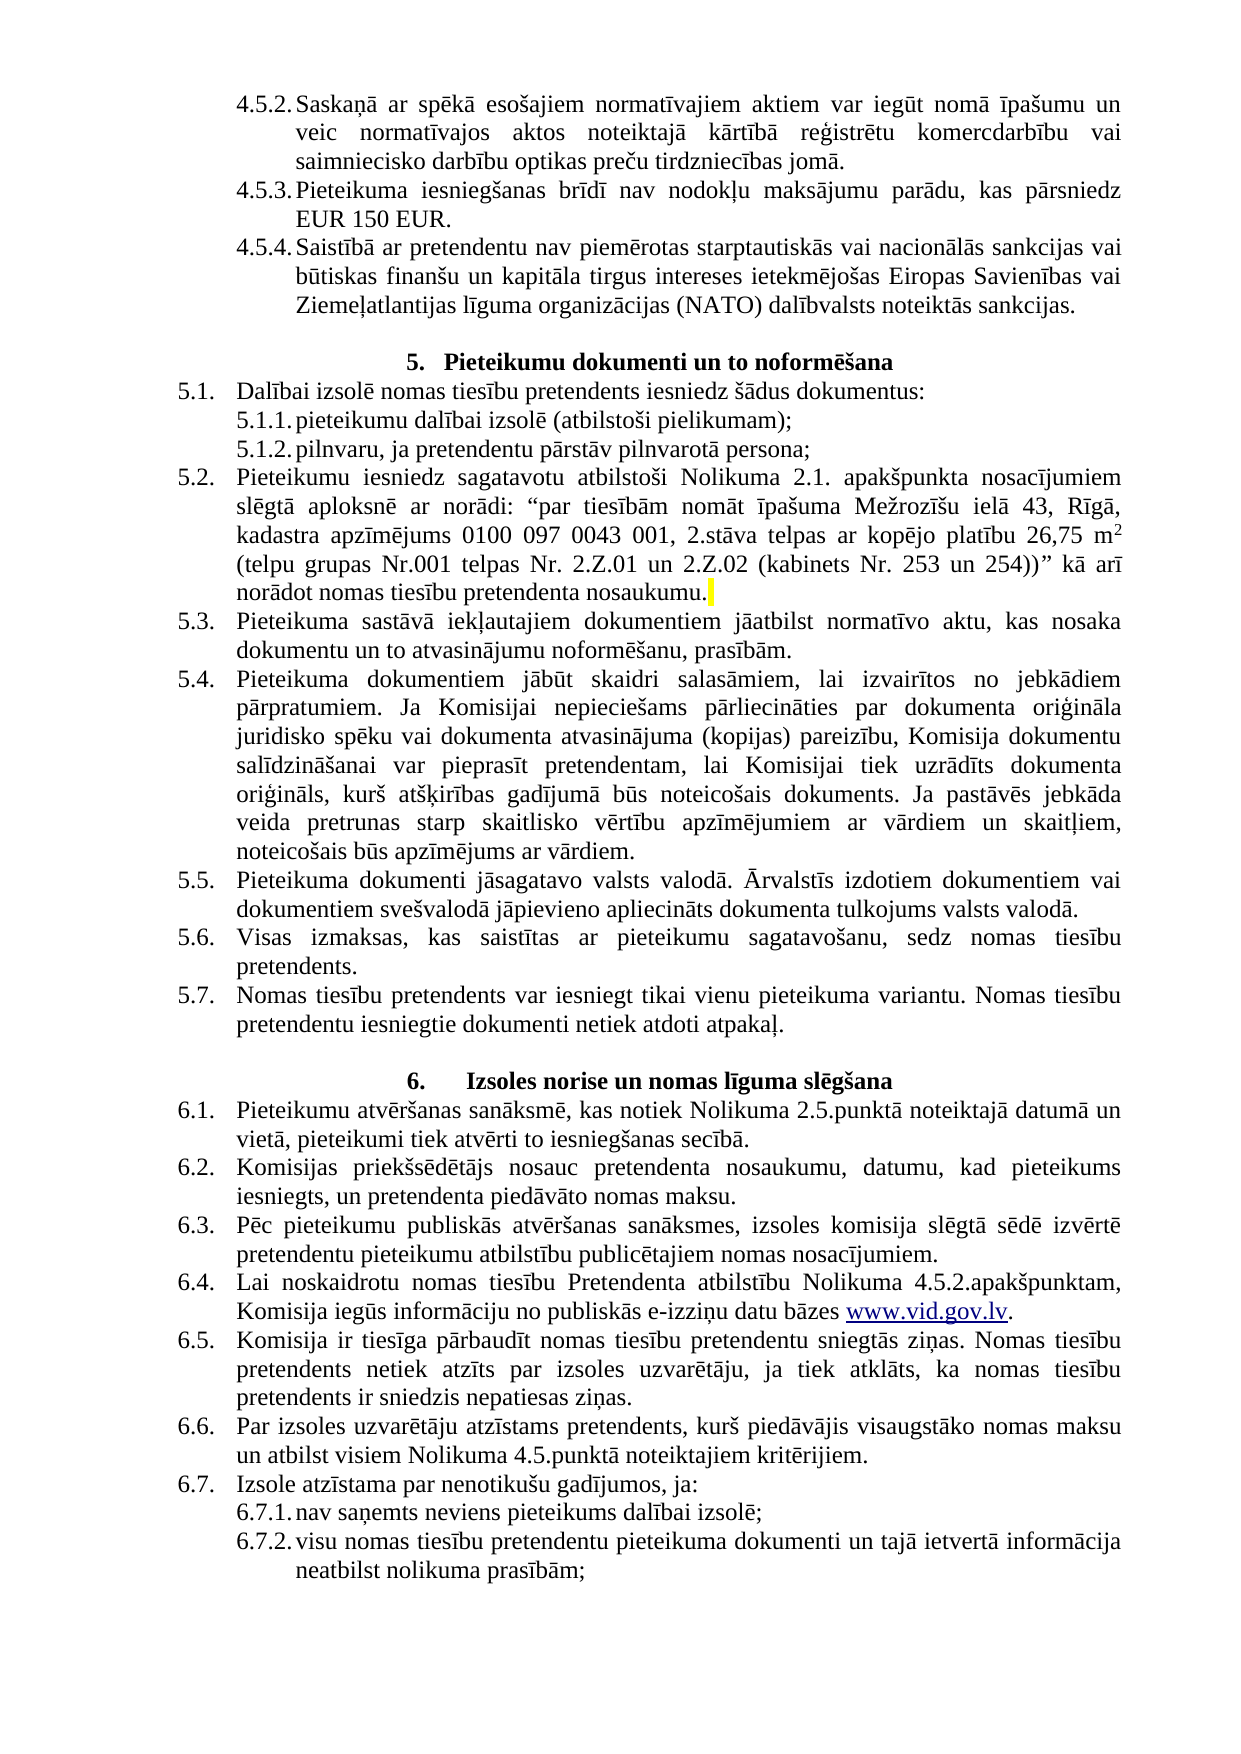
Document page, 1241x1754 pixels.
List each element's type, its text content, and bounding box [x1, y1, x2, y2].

list Pieteikuma sastāvā iekļautajiem dokumentiem jāatbilst normatīvo aktu, kas nosaka dokumentu un to atvasinājumu noformēšanu, prasībām. [177, 606, 1122, 664]
list Visas izmaksas, kas saistītas ar pieteikumu sagatavošanu, sedz nomas tiesību pretendents. [177, 922, 1122, 980]
list Lai noskaidrotu nomas tiesību Pretendenta atbilstību Nolikuma 4.5.2.apakšpunktam, Komisija iegūs informāciju no publiskās e-izziņu datu bāzes www.vid.gov.lv. [177, 1267, 1122, 1325]
list Nomas tiesību pretendents var iesniegt tikai vienu pieteikuma variantu. Nomas tiesību pretendentu iesniegtie dokumenti netiek atdoti atpakaļ. [177, 980, 1122, 1037]
list visu nomas tiesību pretendentu pieteikuma dokumenti un tajā ietvertā informācija neatbilst nolikuma prasībām; [236, 1526, 1122, 1584]
list Izsoles norise un nomas līguma slēgšana [177, 1066, 1122, 1095]
list Saskaņā ar spēkā esošajiem normatīvajiem aktiem var iegūt nomā īpašumu un veic normatīvajos aktos noteiktajā kārtībā reģistrētu komercdarbību vai saimniecisko darbību optikas preču tirdzniecības jomā. [236, 89, 1122, 175]
list Par izsoles uzvarētāju atzīstams pretendents, kurš piedāvājis visaugstāko nomas maksu un atbilst visiem Nolikuma 4.5.punktā noteiktajiem kritērijiem. [177, 1411, 1122, 1469]
list Pieteikumu iesniedz sagatavotu atbilstoši Nolikuma 2.1. apakšpunkta nosacījumiem slēgtā aploksnē ar norādi: “par tiesībām nomāt īpašuma Mežrozīšu ielā 43, Rīgā, kadastra apzīmējums 0100 097 0043 001, 2.stāva telpas ar kopējo platību 26,75 m2 (telpu grupas Nr.001 telpas Nr. 2.Z.01 un 2.Z.02 (kabinets Nr. 253 un 254))” kā arī norādot nomas tiesību pretendenta nosaukumu. [177, 462, 1122, 606]
list Pieteikuma iesniegšanas brīdī nav nodokļu maksājumu parādu, kas pārsniedz EUR 150 EUR. [236, 175, 1122, 232]
list Pēc pieteikumu publiskās atvēršanas sanāksmes, izsoles komisija slēgtā sēdē izvērtē pretendentu pieteikumu atbilstību publicētajiem nomas nosacījumiem. [177, 1210, 1122, 1267]
list Komisija ir tiesīga pārbaudīt nomas tiesību pretendentu sniegtās ziņas. Nomas tiesību pretendents netiek atzīts par izsoles uzvarētāju, ja tiek atklāts, ka nomas tiesību pretendents ir sniedzis nepatiesas ziņas. [177, 1325, 1122, 1411]
list pieteikumu dalībai izsolē (atbilstoši pielikumam); [236, 405, 1122, 434]
list Pieteikumu dokumenti un to noformēšana [177, 347, 1122, 376]
list Izsole atzīstama par nenotikušu gadījumos, ja: [177, 1469, 1122, 1497]
list Pieteikuma dokumentiem jābūt skaidri salasāmiem, lai izvairītos no jebkādiem pārpratumiem. Ja Komisijai nepieciešams pārliecināties par dokumenta oriģināla juridisko spēku vai dokumenta atvasinājuma (kopijas) pareizību, Komisija dokumentu salīdzināšanai var pieprasīt pretendentam, lai Komisijai tiek uzrādīts dokumenta oriģināls, kurš atšķirības gadījumā būs noteicošais dokuments. Ja pastāvēs jebkāda veida pretrunas starp skaitlisko vērtību apzīmējumiem ar vārdiem un skaitļiem, noteicošais būs apzīmējums ar vārdiem. [177, 664, 1122, 865]
list nav saņemts neviens pieteikums dalībai izsolē; [236, 1497, 1122, 1526]
list Pieteikuma dokumenti jāsagatavo valsts valodā. Ārvalstīs izdotiem dokumentiem vai dokumentiem svešvalodā jāpievieno apliecināts dokumenta tulkojums valsts valodā. [177, 865, 1122, 922]
list Pieteikumu atvēršanas sanāksmē, kas notiek Nolikuma 2.5.punktā noteiktajā datumā un vietā, pieteikumi tiek atvērti to iesniegšanas secībā. [177, 1095, 1122, 1152]
list Saistībā ar pretendentu nav piemērotas starptautiskās vai nacionālās sankcijas vai būtiskas finanšu un kapitāla tirgus intereses ietekmējošas Eiropas Savienības vai Ziemeļatlantijas līguma organizācijas (NATO) dalībvalsts noteiktās sankcijas. [236, 232, 1122, 319]
list Dalībai izsolē nomas tiesību pretendents iesniedz šādus dokumentus: [177, 376, 1122, 405]
list pilnvaru, ja pretendentu pārstāv pilnvarotā persona; [236, 434, 1122, 462]
list Komisijas priekšsēdētājs nosauc pretendenta nosaukumu, datumu, kad pieteikums iesniegts, un pretendenta piedāvāto nomas maksu. [177, 1152, 1122, 1210]
